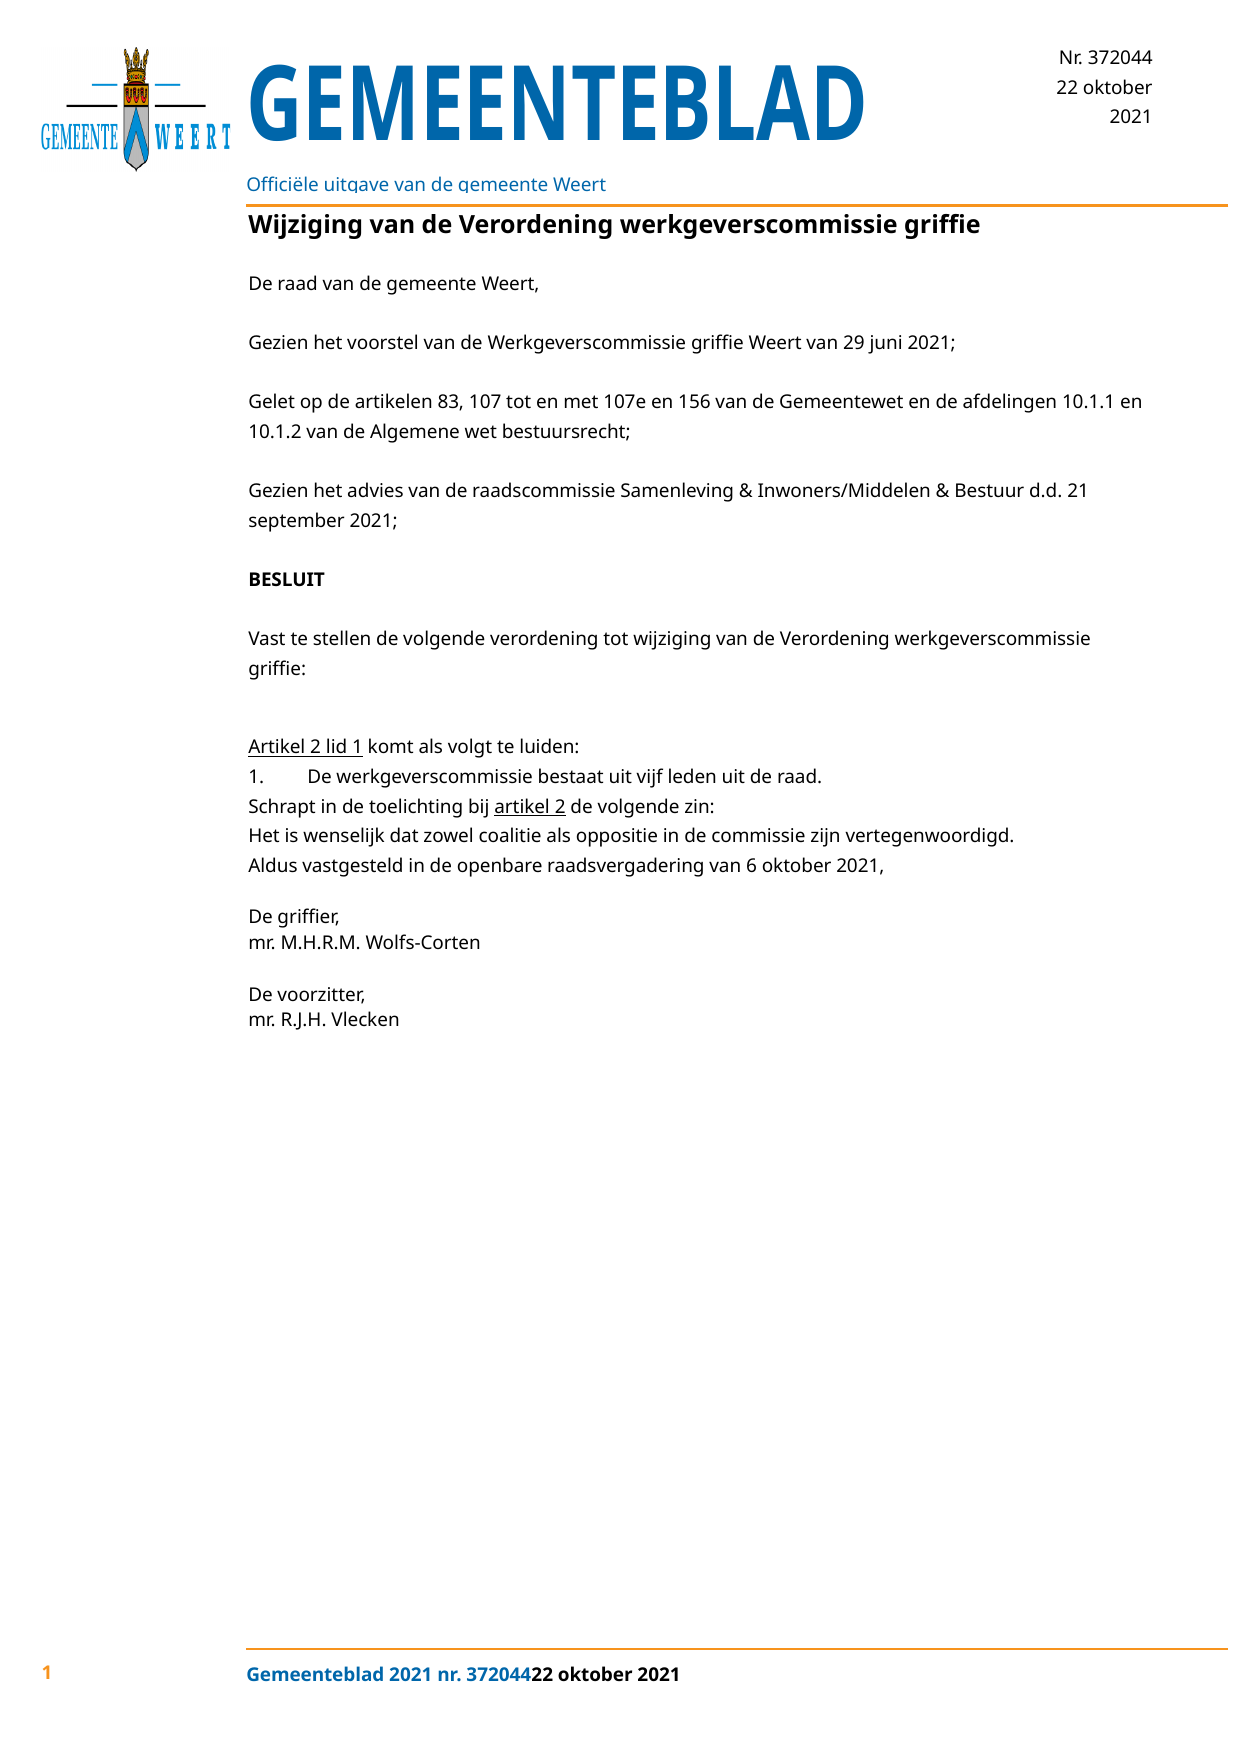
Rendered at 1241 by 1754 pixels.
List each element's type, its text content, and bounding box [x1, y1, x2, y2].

text Gezien het advies van de raadscommissie Samenleving & Inwoners/Middelen & Bestuur d.d. 21 september 2021; [248, 477, 1152, 533]
text Het is wenselijk dat zowel coalitie als oppositie in de commissie zijn vertegenwoordigd. [248, 822, 1152, 848]
text mr. M.H.R.M. Wolfs-Corten [248, 929, 1152, 955]
text mr. R.J.H. Vlecken [248, 1006, 1152, 1032]
list De werkgeverscommissie bestaat uit vijf leden uit de raad. [248, 763, 1152, 789]
picture [41, 47, 231, 172]
text Wijziging van de Verordening werkgeverscommissie griffie [248, 207, 1152, 241]
text Vast te stellen de volgende verordening tot wijziging van de Verordening werkgeverscommissie griffie: [248, 625, 1152, 681]
text BESLUIT [248, 566, 1152, 592]
text De griffier, [248, 903, 1152, 929]
text Gelet op de artikelen 83, 107 tot en met 107e en 156 van de Gemeentewet en de afdelingen 10.1.1 en 10.1.2 van de Algemene wet bestuursrecht; [248, 389, 1152, 444]
text Artikel 2 lid 1 komt als volgt te luiden: [248, 734, 1152, 759]
text Aldus vastgesteld in de openbare raadsvergadering van 6 oktober 2021, [248, 852, 1152, 878]
text Schrapt in de toelichting bij artikel 2 de volgende zin: [248, 793, 1152, 819]
text De voorzitter, [248, 981, 1152, 1006]
text De raad van de gemeente Weert, [248, 270, 1152, 296]
text Gezien het voorstel van de Werkgeverscommissie griffie Weert van 29 juni 2021; [248, 329, 1152, 355]
